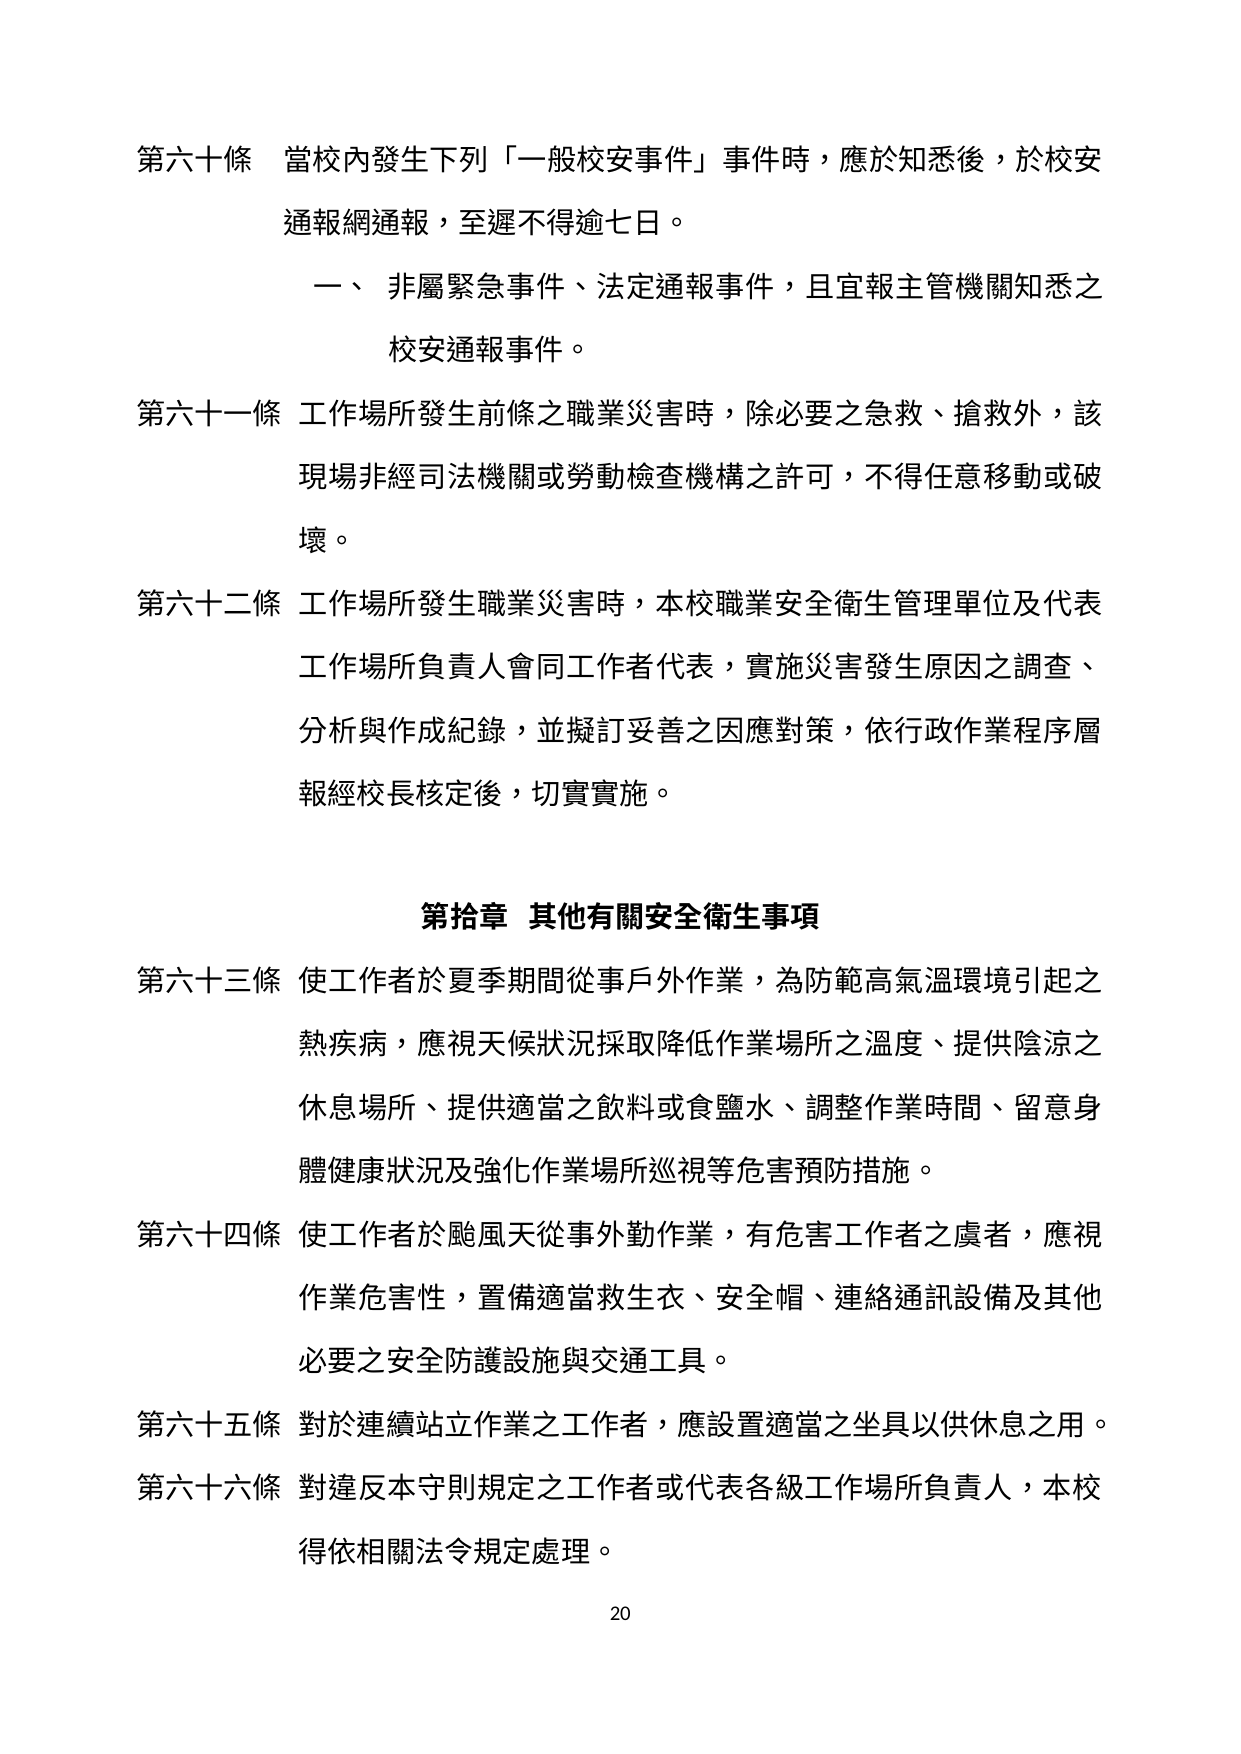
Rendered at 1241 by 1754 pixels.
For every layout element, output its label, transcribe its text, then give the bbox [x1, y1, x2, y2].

list 非屬緊急事件、法定通報事件，且宜報主管機關知悉之校安通報事件。 [313, 263, 1104, 369]
text 第拾章 其他有關安全衛生事項 [136, 894, 1104, 936]
list 工作場所發生前條之職業災害時，除必要之急救、搶救外，該現場非經司法機關或勞動檢查機構之許可，不得任意移動或破壞。 [136, 390, 1104, 559]
list 對違反本守則規定之工作者或代表各級工作場所負責人，本校得依相關法令規定處理。 [136, 1465, 1104, 1571]
list 使工作者於夏季期間從事戶外作業，為防範高氣溫環境引起之熱疾病，應視天候狀況採取降低作業場所之溫度、提供陰涼之休息場所、提供適當之飲料或食鹽水、調整作業時間、留意身體健康狀況及強化作業場所巡視等危害預防措施。 [136, 957, 1104, 1190]
list 工作場所發生職業災害時，本校職業安全衛生管理單位及代表工作場所負責人會同工作者代表，實施災害發生原因之調查、分析與作成紀錄，並擬訂妥善之因應對策，依行政作業程序層報經校長核定後，切實實施。 [136, 581, 1104, 813]
list 使工作者於颱風天從事外勤作業，有危害工作者之虞者，應視作業危害性，置備適當救生衣、安全帽、連絡通訊設備及其他必要之安全防護設施與交通工具。 [136, 1211, 1104, 1380]
list 當校內發生下列「一般校安事件」事件時，應於知悉後，於校安通報網通報，至遲不得逾七日。 [136, 137, 1104, 242]
list 對於連續站立作業之工作者，應設置適當之坐具以供休息之用。 [136, 1401, 1104, 1444]
